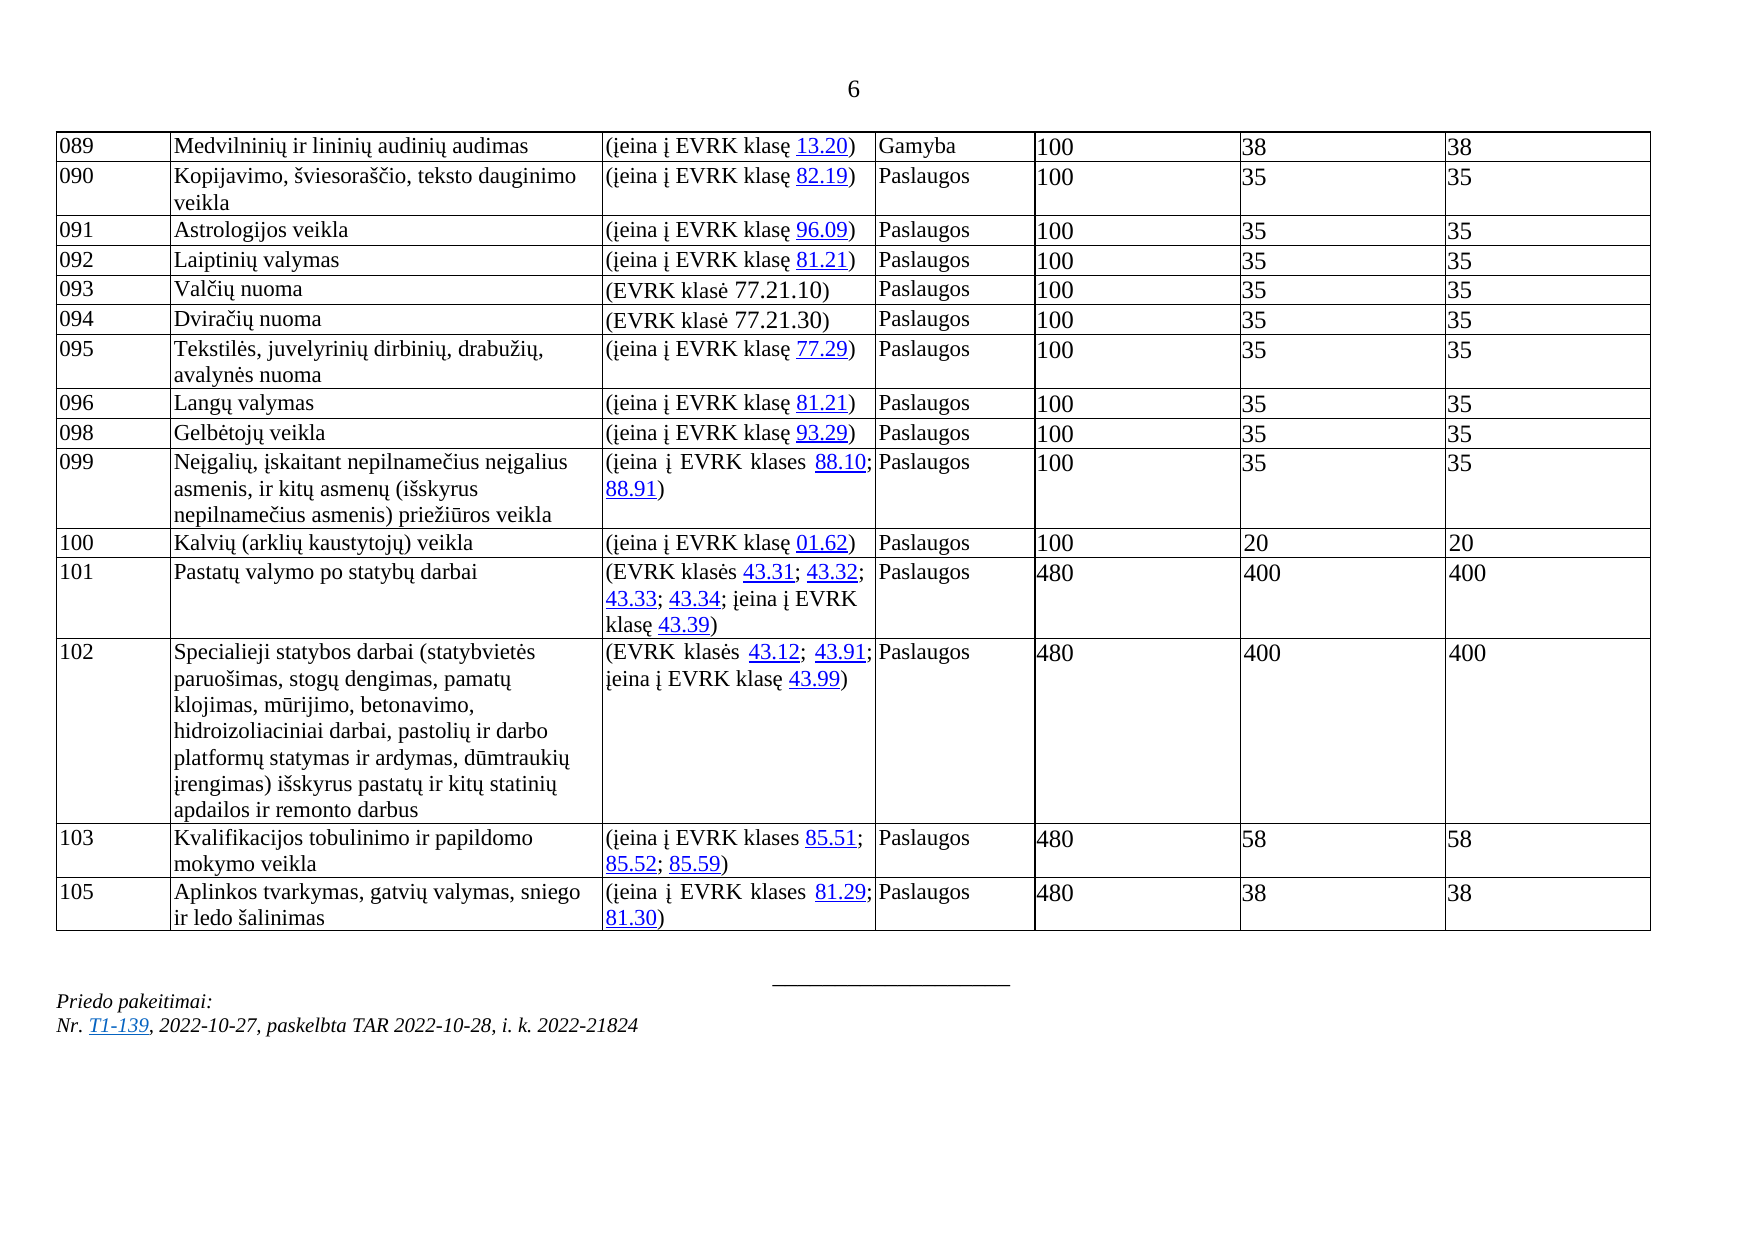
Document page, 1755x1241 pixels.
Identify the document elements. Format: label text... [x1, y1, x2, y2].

table_cell Paslaugos [876, 419, 1034, 447]
table_cell (EVRK klasės 43.31; 43.32; 43.33; 43.34; įeina į EVRK klasę 43.39) [603, 558, 875, 637]
table_cell 100 [1036, 419, 1240, 447]
table_cell 098 [57, 419, 170, 447]
table_cell (įeina į EVRK klasę 77.29) [603, 335, 875, 388]
table_cell Gamyba [876, 133, 1034, 161]
table_cell 35 [1241, 276, 1445, 304]
table_cell 101 [57, 558, 170, 637]
table_cell 35 [1241, 335, 1445, 388]
table_cell 58 [1241, 824, 1445, 877]
table_cell 400 [1446, 558, 1650, 637]
table_cell 20 [1446, 529, 1650, 557]
table_cell 099 [57, 449, 170, 527]
table_cell 091 [57, 216, 170, 245]
table_cell 35 [1241, 162, 1445, 215]
table_cell Medvilninių ir lininių audinių audimas [171, 133, 602, 161]
table_cell (įeina į EVRK klases 85.51; 85.52; 85.59) [603, 824, 875, 877]
table_cell 102 [57, 639, 170, 823]
table_cell 100 [1036, 246, 1240, 274]
table_cell 35 [1241, 449, 1445, 527]
table_cell 38 [1241, 133, 1445, 161]
table_cell Langų valymas [171, 389, 602, 418]
table_cell Dviračių nuoma [171, 305, 602, 334]
table_cell 400 [1241, 639, 1445, 823]
table_cell 094 [57, 305, 170, 334]
table_cell 38 [1446, 133, 1650, 161]
table_cell 100 [1036, 529, 1240, 557]
table_cell Paslaugos [876, 529, 1034, 557]
table_cell 35 [1446, 449, 1650, 527]
table_cell Paslaugos [876, 246, 1034, 274]
table_cell 400 [1241, 558, 1445, 637]
table_cell 100 [1036, 276, 1240, 304]
table_cell Astrologijos veikla [171, 216, 602, 245]
table_cell Kvalifikacijos tobulinimo ir papildomo mokymo veikla [171, 824, 602, 877]
table_cell 090 [57, 162, 170, 215]
table_cell 480 [1036, 878, 1240, 930]
table_cell (įeina į EVRK klasę 01.62) [603, 529, 875, 557]
table_cell 35 [1446, 335, 1650, 388]
table_cell Paslaugos [876, 558, 1034, 637]
table_cell (įeina į EVRK klasę 81.21) [603, 389, 875, 418]
table_cell 480 [1036, 824, 1240, 877]
table_cell 096 [57, 389, 170, 418]
table_cell Paslaugos [876, 389, 1034, 418]
table_cell Laiptinių valymas [171, 246, 602, 274]
table_cell 35 [1241, 419, 1445, 447]
text Priedo pakeitimai: [56, 989, 1651, 1013]
table_cell (įeina į EVRK klases 88.10; 88.91) [603, 449, 875, 527]
table_cell Tekstilės, juvelyrinių dirbinių, drabužių, avalynės nuoma [171, 335, 602, 388]
text ___________________ [56, 960, 1651, 989]
table_cell (įeina į EVRK klasę 96.09) [603, 216, 875, 245]
table_cell 35 [1241, 389, 1445, 418]
table_cell Kopijavimo, šviesoraščio, teksto dauginimo veikla [171, 162, 602, 215]
table_cell 20 [1241, 529, 1445, 557]
table_cell 35 [1446, 389, 1650, 418]
table_cell 35 [1446, 162, 1650, 215]
table_cell (įeina į EVRK klasę 13.20) [603, 133, 875, 161]
table_cell Paslaugos [876, 878, 1034, 930]
table_cell (EVRK klasė 77.21.10) [603, 276, 875, 304]
table_cell 480 [1036, 639, 1240, 823]
table_cell Paslaugos [876, 216, 1034, 245]
table_cell Paslaugos [876, 449, 1034, 527]
table_cell 100 [1036, 389, 1240, 418]
table_cell 35 [1241, 216, 1445, 245]
table_cell Paslaugos [876, 335, 1034, 388]
table_cell 38 [1446, 878, 1650, 930]
table_cell 100 [1036, 162, 1240, 215]
table_cell 35 [1446, 419, 1650, 447]
table_cell 35 [1446, 305, 1650, 334]
table_cell Paslaugos [876, 276, 1034, 304]
table_cell 58 [1446, 824, 1650, 877]
table_cell (įeina į EVRK klasę 93.29) [603, 419, 875, 447]
table_cell 35 [1446, 216, 1650, 245]
table_cell 35 [1241, 305, 1445, 334]
table_cell Aplinkos tvarkymas, gatvių valymas, sniego ir ledo šalinimas [171, 878, 602, 930]
table_cell Kalvių (arklių kaustytojų) veikla [171, 529, 602, 557]
table_cell 105 [57, 878, 170, 930]
table_cell Paslaugos [876, 639, 1034, 823]
table_cell 103 [57, 824, 170, 877]
table_cell Paslaugos [876, 305, 1034, 334]
table_cell (EVRK klasė 77.21.30) [603, 305, 875, 334]
table_cell 100 [1036, 305, 1240, 334]
table_cell Specialieji statybos darbai (statybvietės paruošimas, stogų dengimas, pamatų klojimas, mūrijimo, betonavimo, hidroizoliaciniai darbai, pastolių ir darbo platformų statymas ir ardymas, dūmtraukių įrengimas) išskyrus pastatų ir kitų statinių apdailos ir remonto darbus [171, 639, 602, 823]
table_cell Neįgalių, įskaitant nepilnamečius neįgalius asmenis, ir kitų asmenų (išskyrus nepilnamečius asmenis) priežiūros veikla [171, 449, 602, 527]
table_cell 089 [57, 133, 170, 161]
table_cell Gelbėtojų veikla [171, 419, 602, 447]
table_cell Valčių nuoma [171, 276, 602, 304]
table_cell 38 [1241, 878, 1445, 930]
table_cell 095 [57, 335, 170, 388]
table_cell 100 [1036, 133, 1240, 161]
table_cell 35 [1446, 246, 1650, 274]
table_cell 100 [1036, 335, 1240, 388]
table_cell 100 [57, 529, 170, 557]
table_cell Paslaugos [876, 824, 1034, 877]
table_cell 092 [57, 246, 170, 274]
table_cell 35 [1446, 276, 1650, 304]
table_cell (įeina į EVRK klases 81.29; 81.30) [603, 878, 875, 930]
table_cell (EVRK klasės 43.12; 43.91; įeina į EVRK klasę 43.99) [603, 639, 875, 823]
table_cell 35 [1241, 246, 1445, 274]
table_cell 100 [1036, 449, 1240, 527]
table_cell (įeina į EVRK klasę 82.19) [603, 162, 875, 215]
table_cell 100 [1036, 216, 1240, 245]
text Nr. T1-139, 2022-10-27, paskelbta TAR 2022-10-28, i. k. 2022-21824 [56, 1013, 1651, 1037]
table_cell 093 [57, 276, 170, 304]
table_cell (įeina į EVRK klasę 81.21) [603, 246, 875, 274]
table_cell 400 [1446, 639, 1650, 823]
table_cell 480 [1036, 558, 1240, 637]
table_cell Pastatų valymo po statybų darbai [171, 558, 602, 637]
table_cell Paslaugos [876, 162, 1034, 215]
